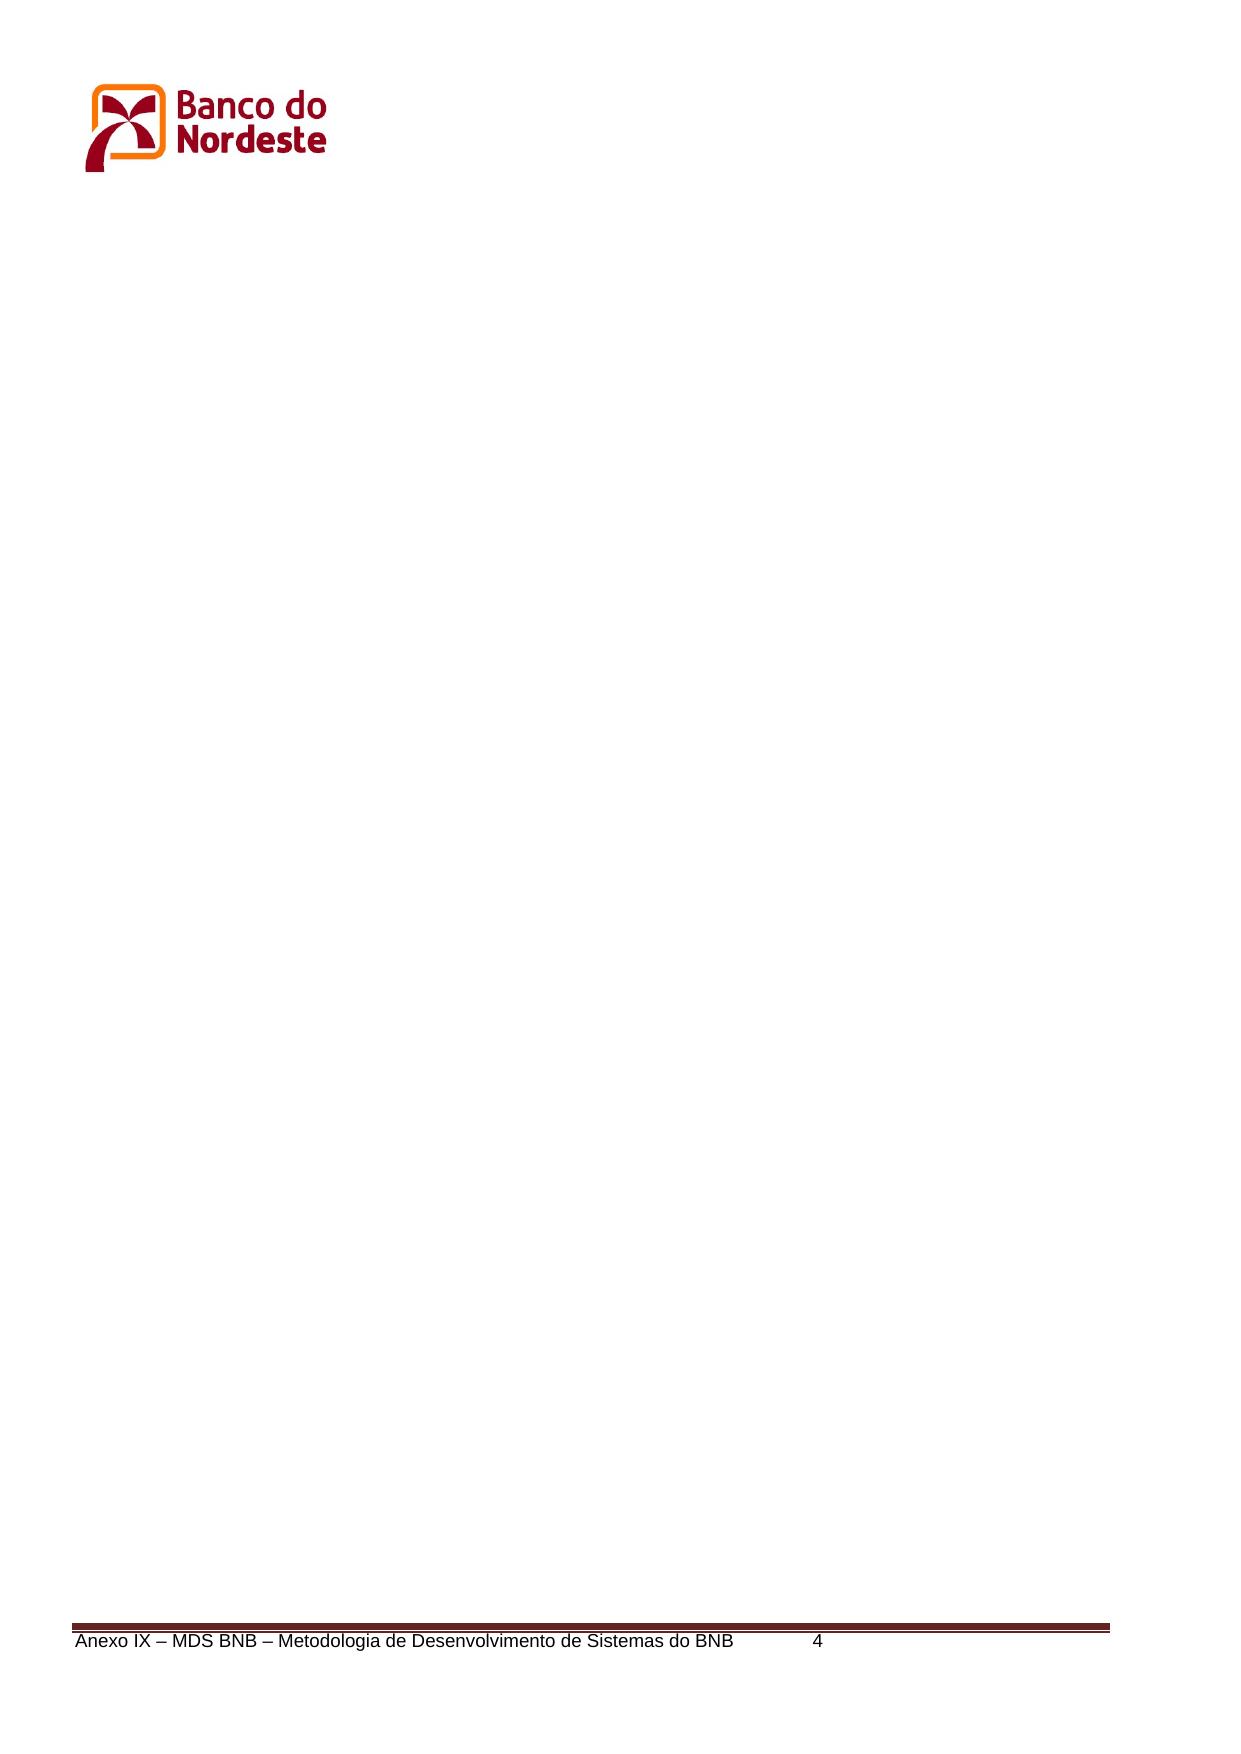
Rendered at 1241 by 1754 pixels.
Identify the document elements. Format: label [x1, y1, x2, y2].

picture [75, 73, 333, 180]
